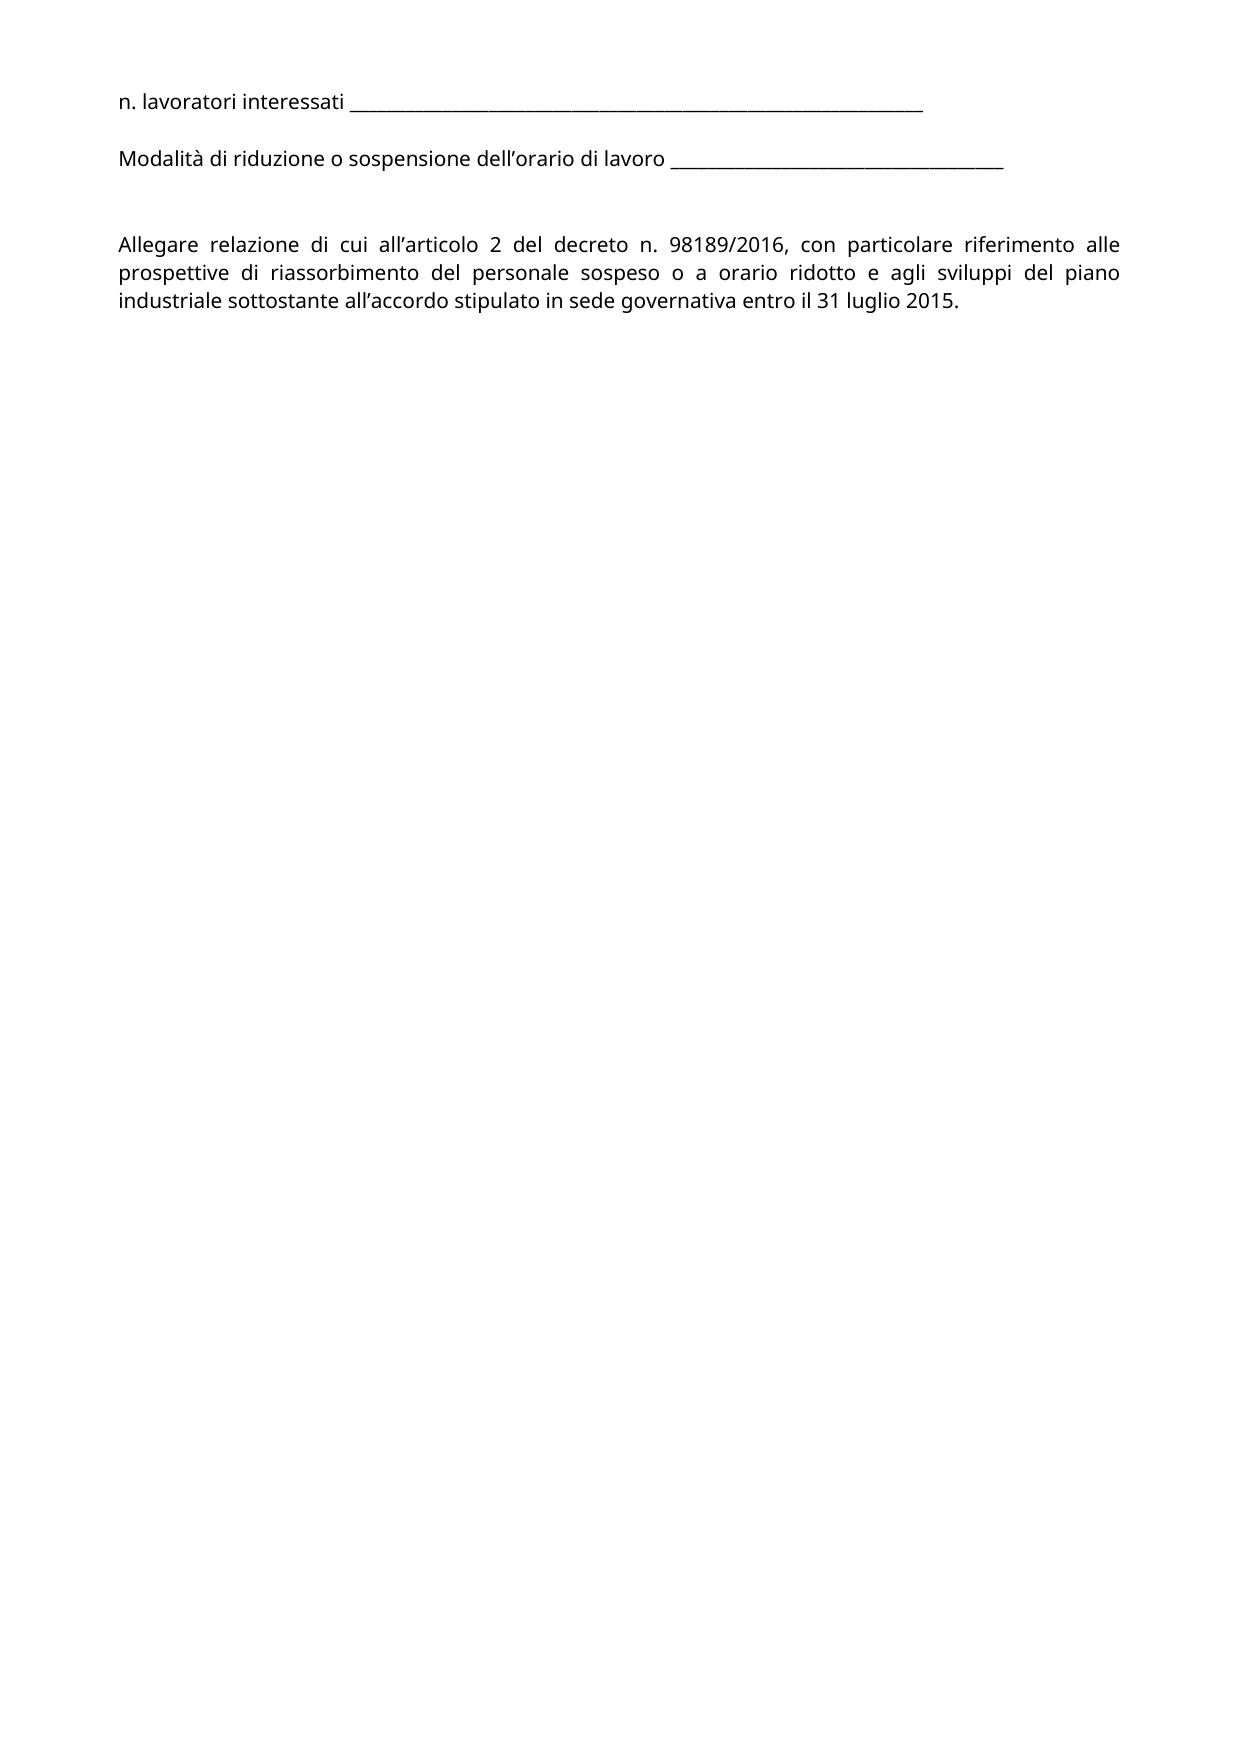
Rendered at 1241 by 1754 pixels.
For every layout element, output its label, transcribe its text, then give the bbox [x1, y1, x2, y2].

text Allegare relazione di cui all’articolo 2 del decreto n. 98189/2016, con particolare riferimento alle prospettive di riassorbimento del personale sospeso o a orario ridotto e agli sviluppi del piano industriale sottostante all’accordo stipulato in sede governativa entro il 31 luglio 2015. [118, 230, 1122, 315]
text Modalità di riduzione o sospensione dell’orario di lavoro ____________________________________ [118, 144, 1122, 173]
text n. lavoratori interessati ______________________________________________________________ [118, 87, 1122, 116]
